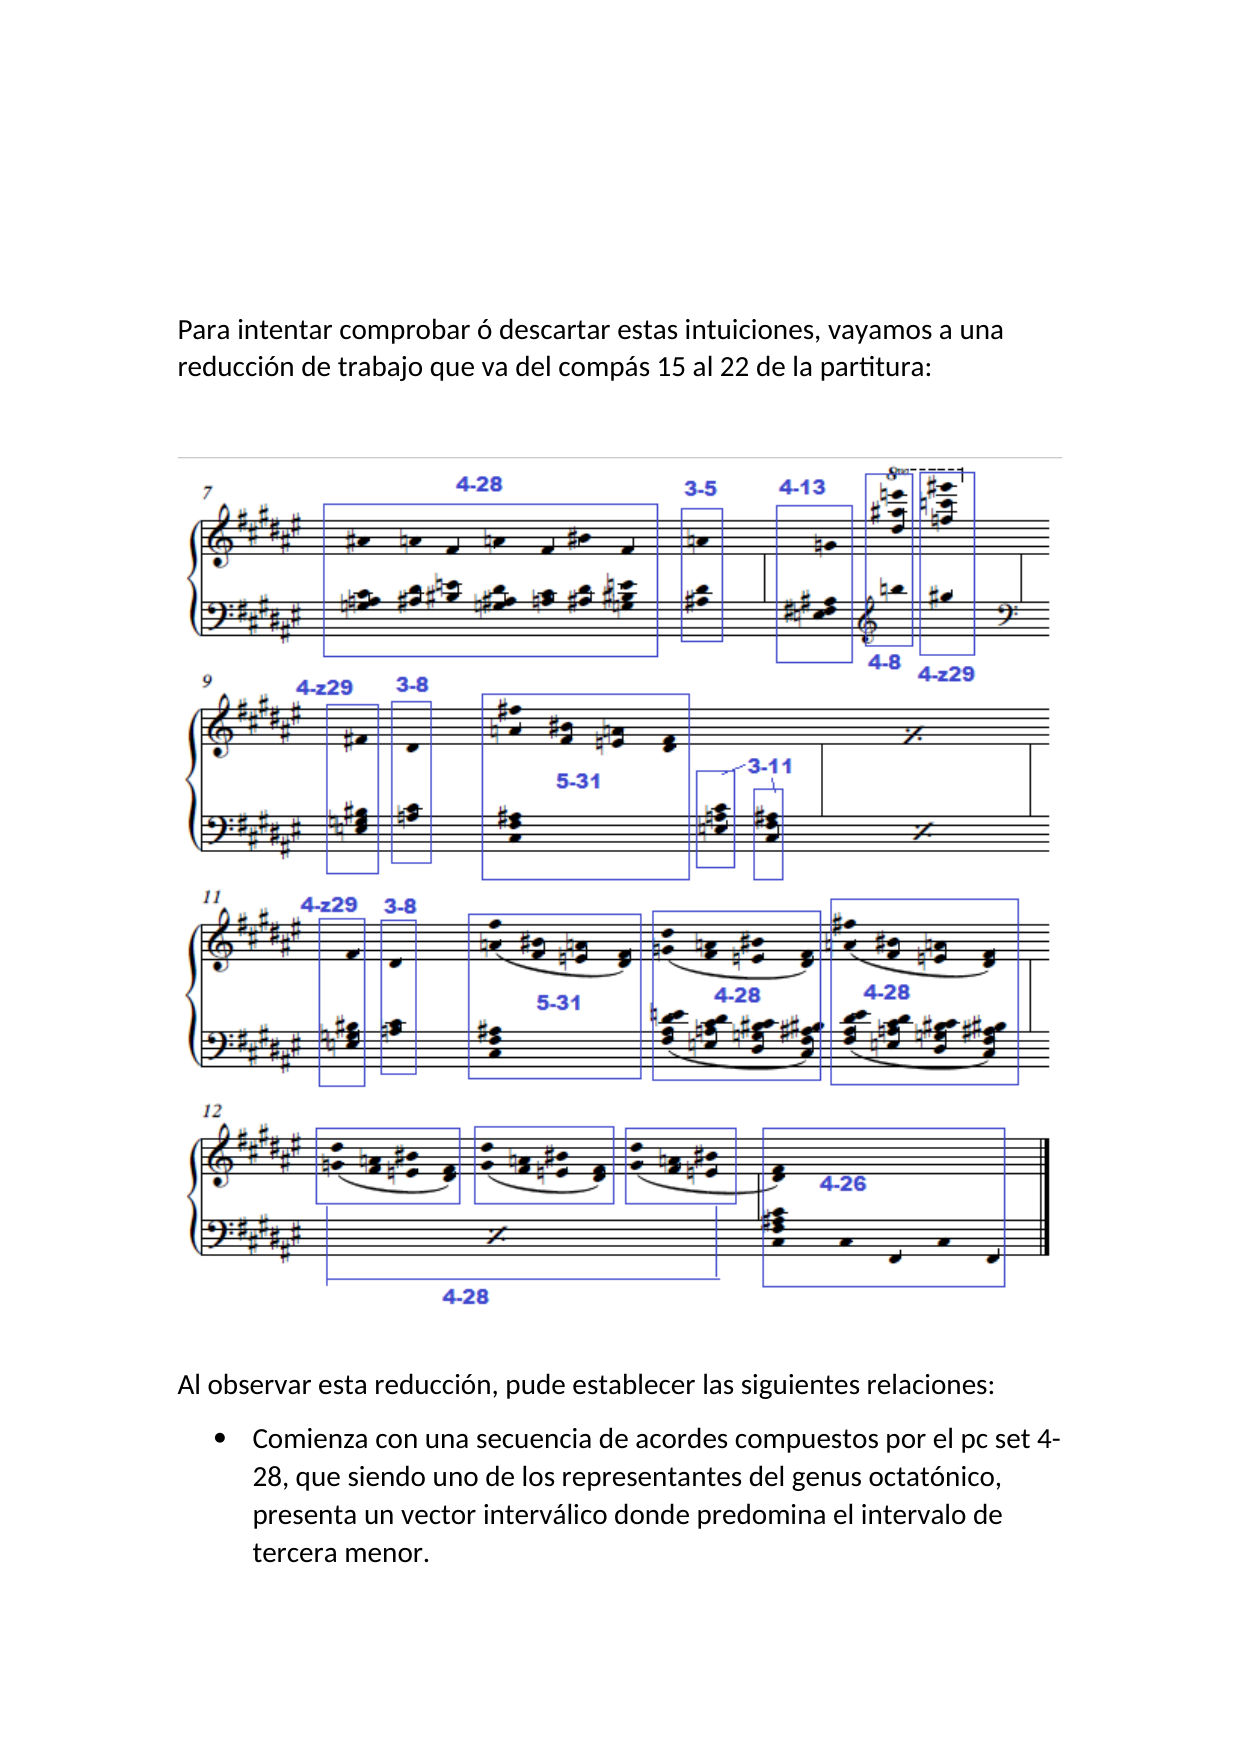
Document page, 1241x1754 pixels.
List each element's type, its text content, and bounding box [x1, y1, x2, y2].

text Al observar esta reducción, pude establecer las siguientes relaciones: [177, 1366, 1063, 1402]
list Comienza con una secuencia de acordes compuestos por el pc set 4-28, que siendo uno de los representantes del genus octatónico, presenta un vector interválico donde predomina el intervalo de tercera menor. [215, 1421, 1063, 1569]
text Para intentar comprobar ó descartar estas intuiciones, vayamos a una reducción de trabajo que va del compás 15 al 22 de la partitura: [177, 311, 1063, 384]
